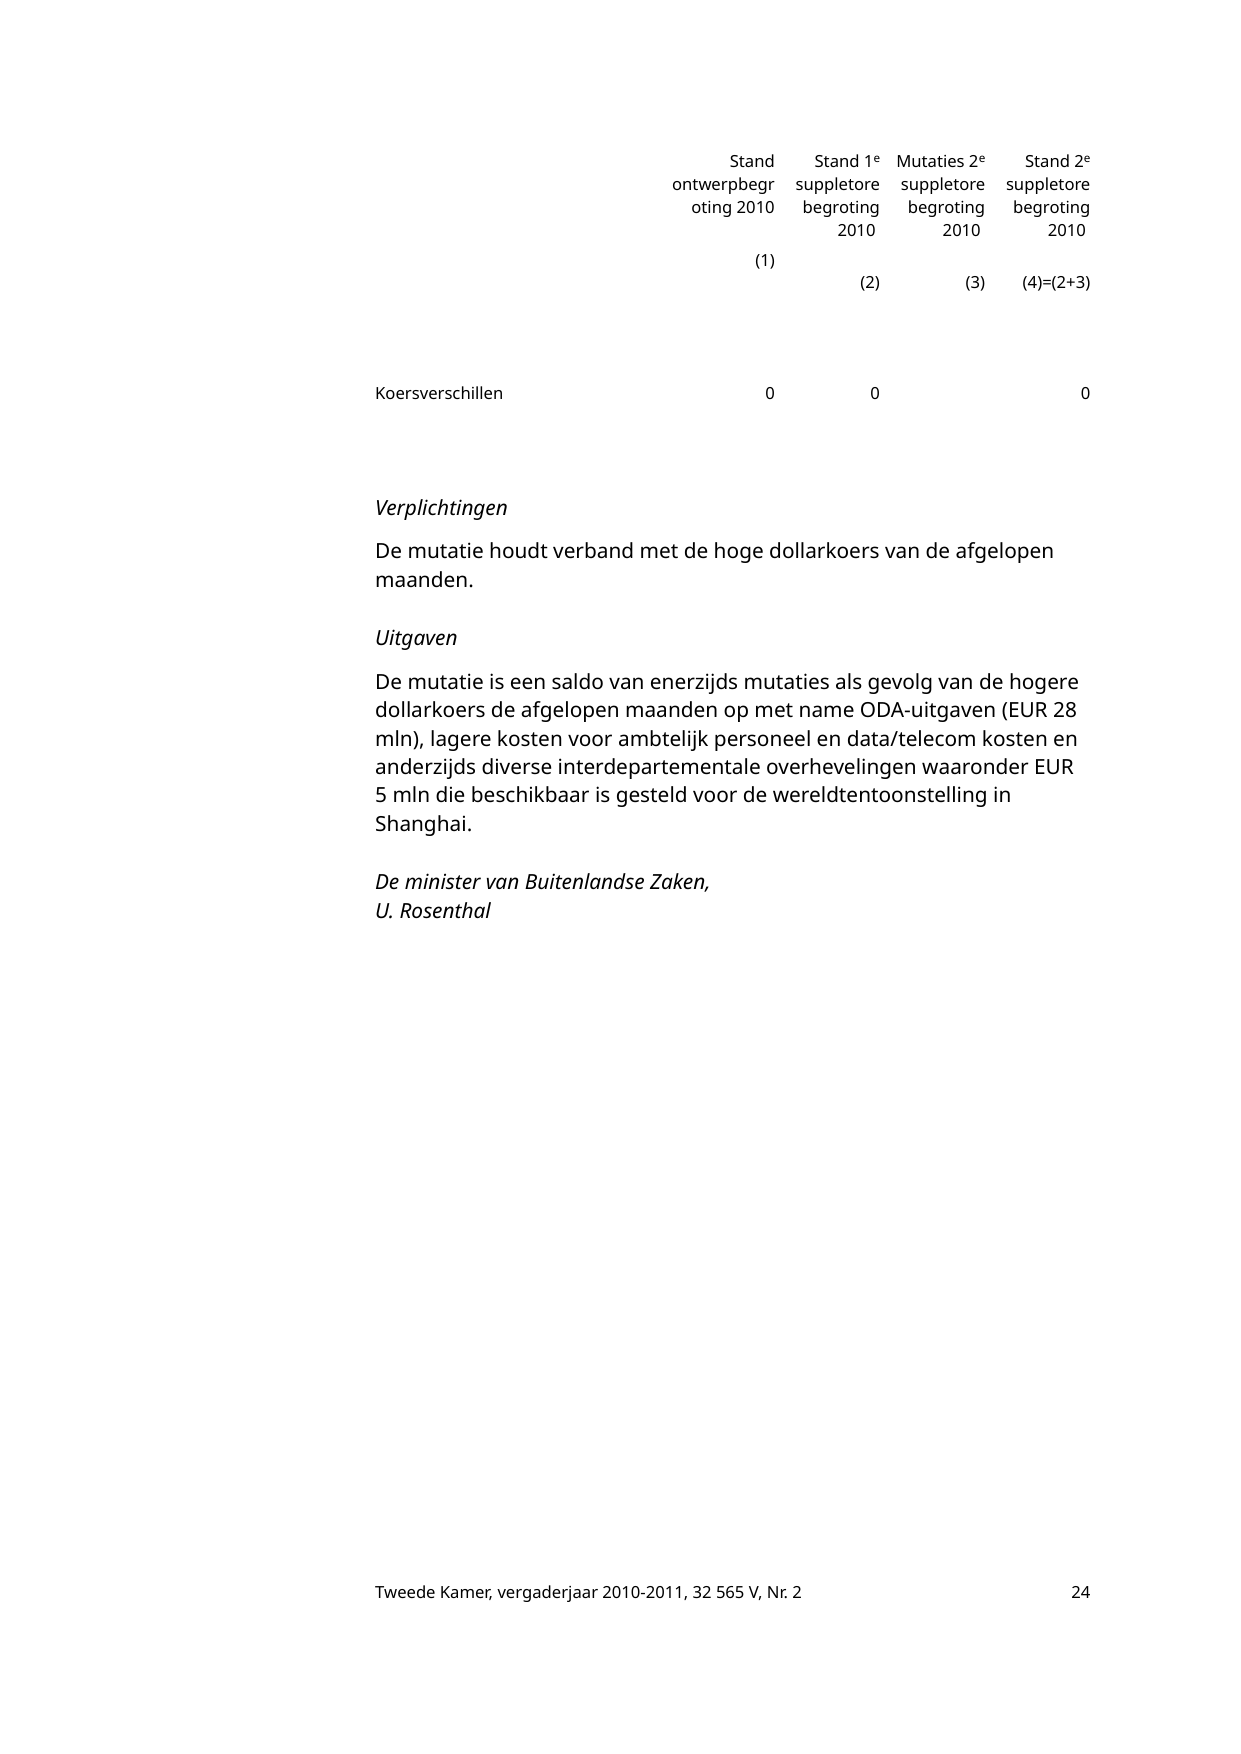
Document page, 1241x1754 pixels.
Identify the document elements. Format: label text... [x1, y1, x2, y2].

text De mutatie is een saldo van enerzijds mutaties als gevolg van de hogere dollarkoers de afgelopen maanden op met name ODA-uitgaven (EUR 28 mln), lagere kosten voor ambtelijk personeel en data/telecom kosten en anderzijds diverse interdepartementale overhevelingen waaronder EUR 5 mln die beschikbaar is gesteld voor de wereldtentoonstelling in Shanghai. [375, 667, 1090, 837]
table_header Mutaties 2e suppletore begroting 2010 (3) [880, 150, 985, 323]
text Uitgaven [375, 623, 1090, 652]
table_header Stand 2e suppletore begroting 2010 (4)=(2+3) [985, 150, 1090, 323]
table_cell [775, 324, 880, 382]
table_cell Koersverschillen [375, 382, 669, 435]
table_header [375, 150, 669, 323]
text De mutatie houdt verband met de hoge dollarkoers van de afgelopen maanden. [375, 537, 1090, 593]
table_header Stand 1e suppletore begroting 2010 (2) [775, 150, 880, 323]
table_header Stand ontwerpbegroting 2010 (1) [669, 150, 774, 323]
table_cell [880, 382, 985, 435]
table_cell 0 [669, 382, 774, 435]
table_cell [375, 324, 669, 382]
text U. Rosenthal [375, 896, 1090, 924]
text Verplichtingen [375, 493, 1090, 522]
table_cell [880, 324, 985, 382]
table_cell [985, 324, 1090, 382]
text De minister van Buitenlandse Zaken, [375, 867, 1090, 896]
table_cell 0 [985, 382, 1090, 435]
table_cell 0 [775, 382, 880, 435]
table_cell [669, 324, 774, 382]
